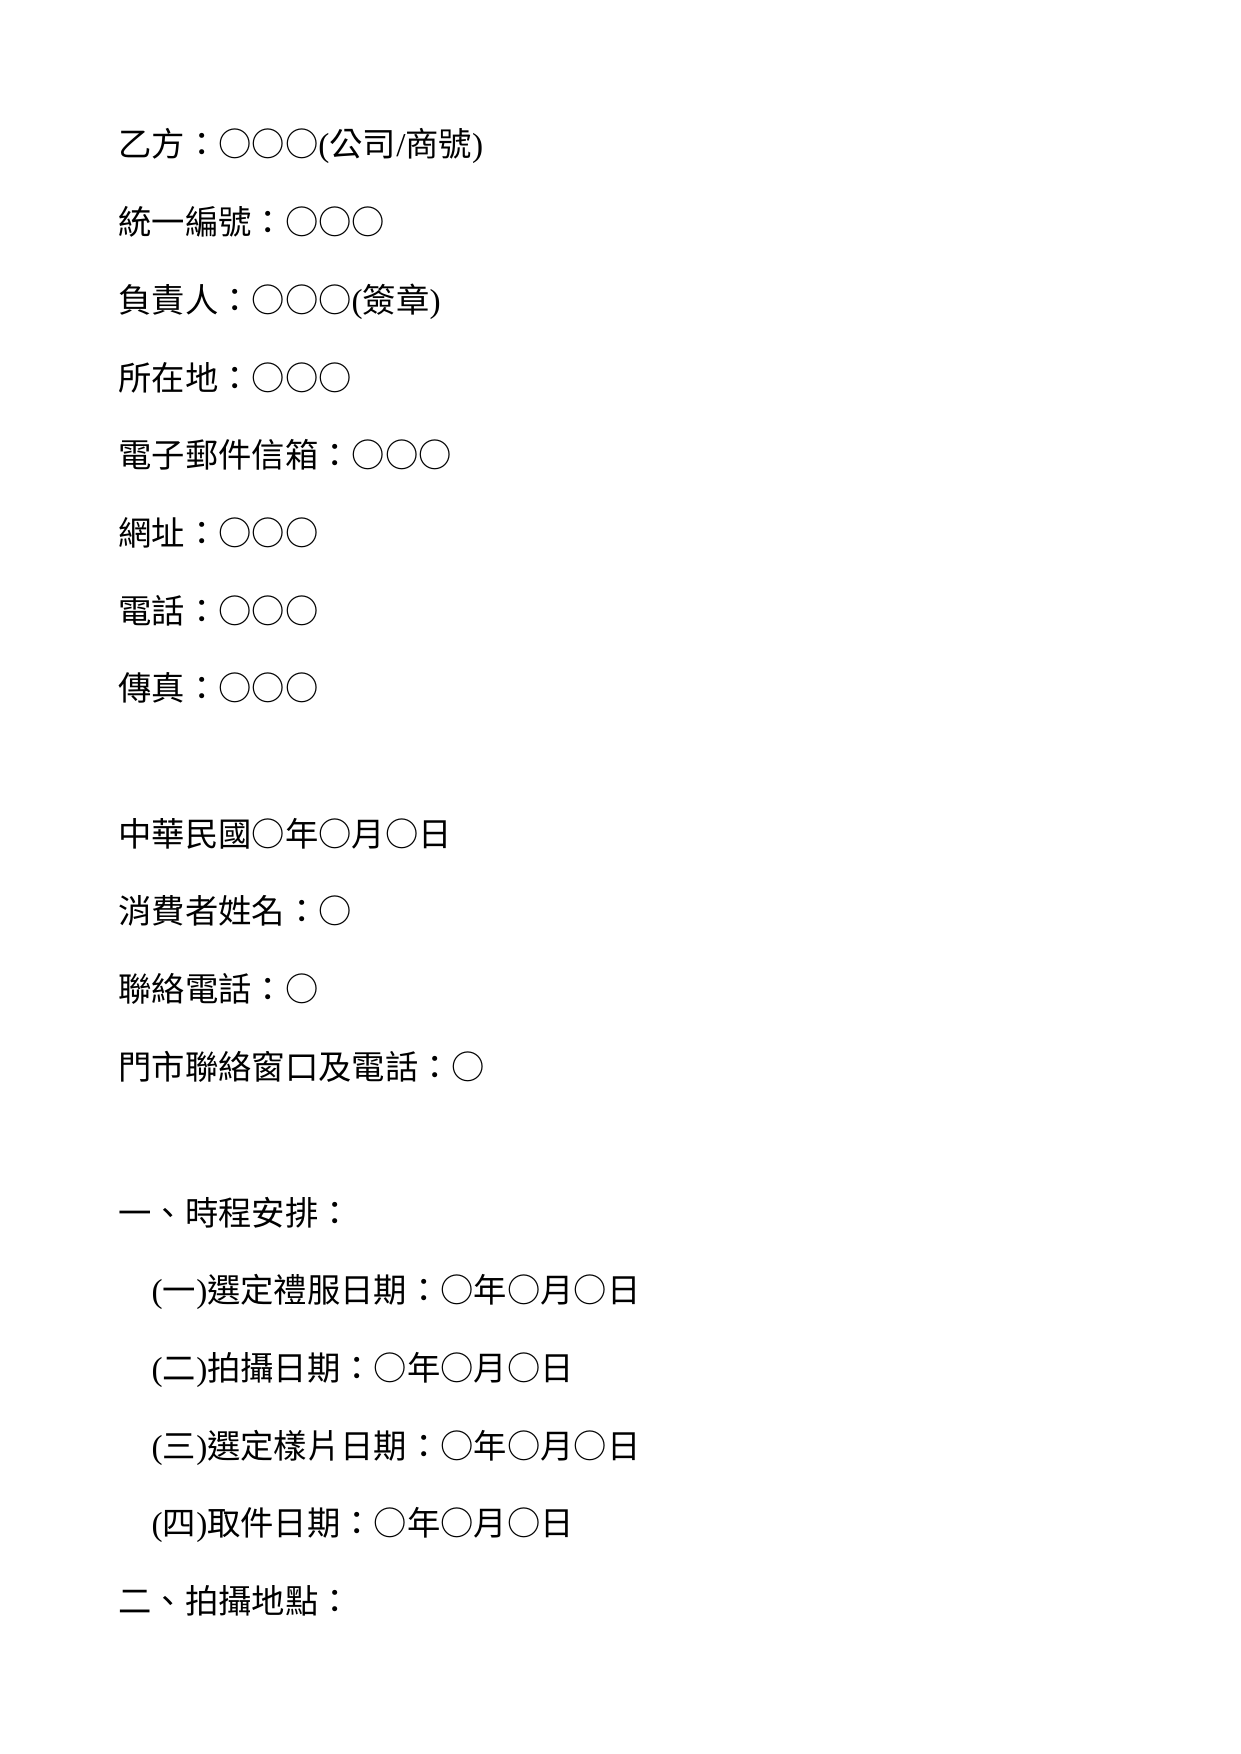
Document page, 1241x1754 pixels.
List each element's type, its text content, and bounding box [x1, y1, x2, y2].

text 中華民國○年○月○日 [118, 808, 1122, 856]
text 門市聯絡窗口及電話：○ [118, 1041, 1122, 1089]
text 負責人：○○○(簽章) [118, 273, 1122, 322]
text 網址：○○○ [118, 507, 1122, 555]
text 所在地：○○○ [118, 351, 1122, 399]
text 消費者姓名：○ [118, 885, 1122, 933]
text 一、時程安排： [118, 1186, 1122, 1234]
text 聯絡電話：○ [118, 963, 1122, 1011]
text 電話：○○○ [118, 584, 1122, 633]
text (二)拍攝日期：○年○月○日 [118, 1342, 1122, 1390]
text (三)選定樣片日期：○年○月○日 [118, 1419, 1122, 1468]
text 乙方：○○○(公司/商號) [118, 118, 1122, 166]
text 電子郵件信箱：○○○ [118, 429, 1122, 477]
text 二、拍攝地點： [118, 1575, 1122, 1623]
text (四)取件日期：○年○月○日 [118, 1497, 1122, 1545]
text 傳真：○○○ [118, 662, 1122, 710]
text (一)選定禮服日期：○年○月○日 [118, 1264, 1122, 1312]
text 統一編號：○○○ [118, 196, 1122, 244]
